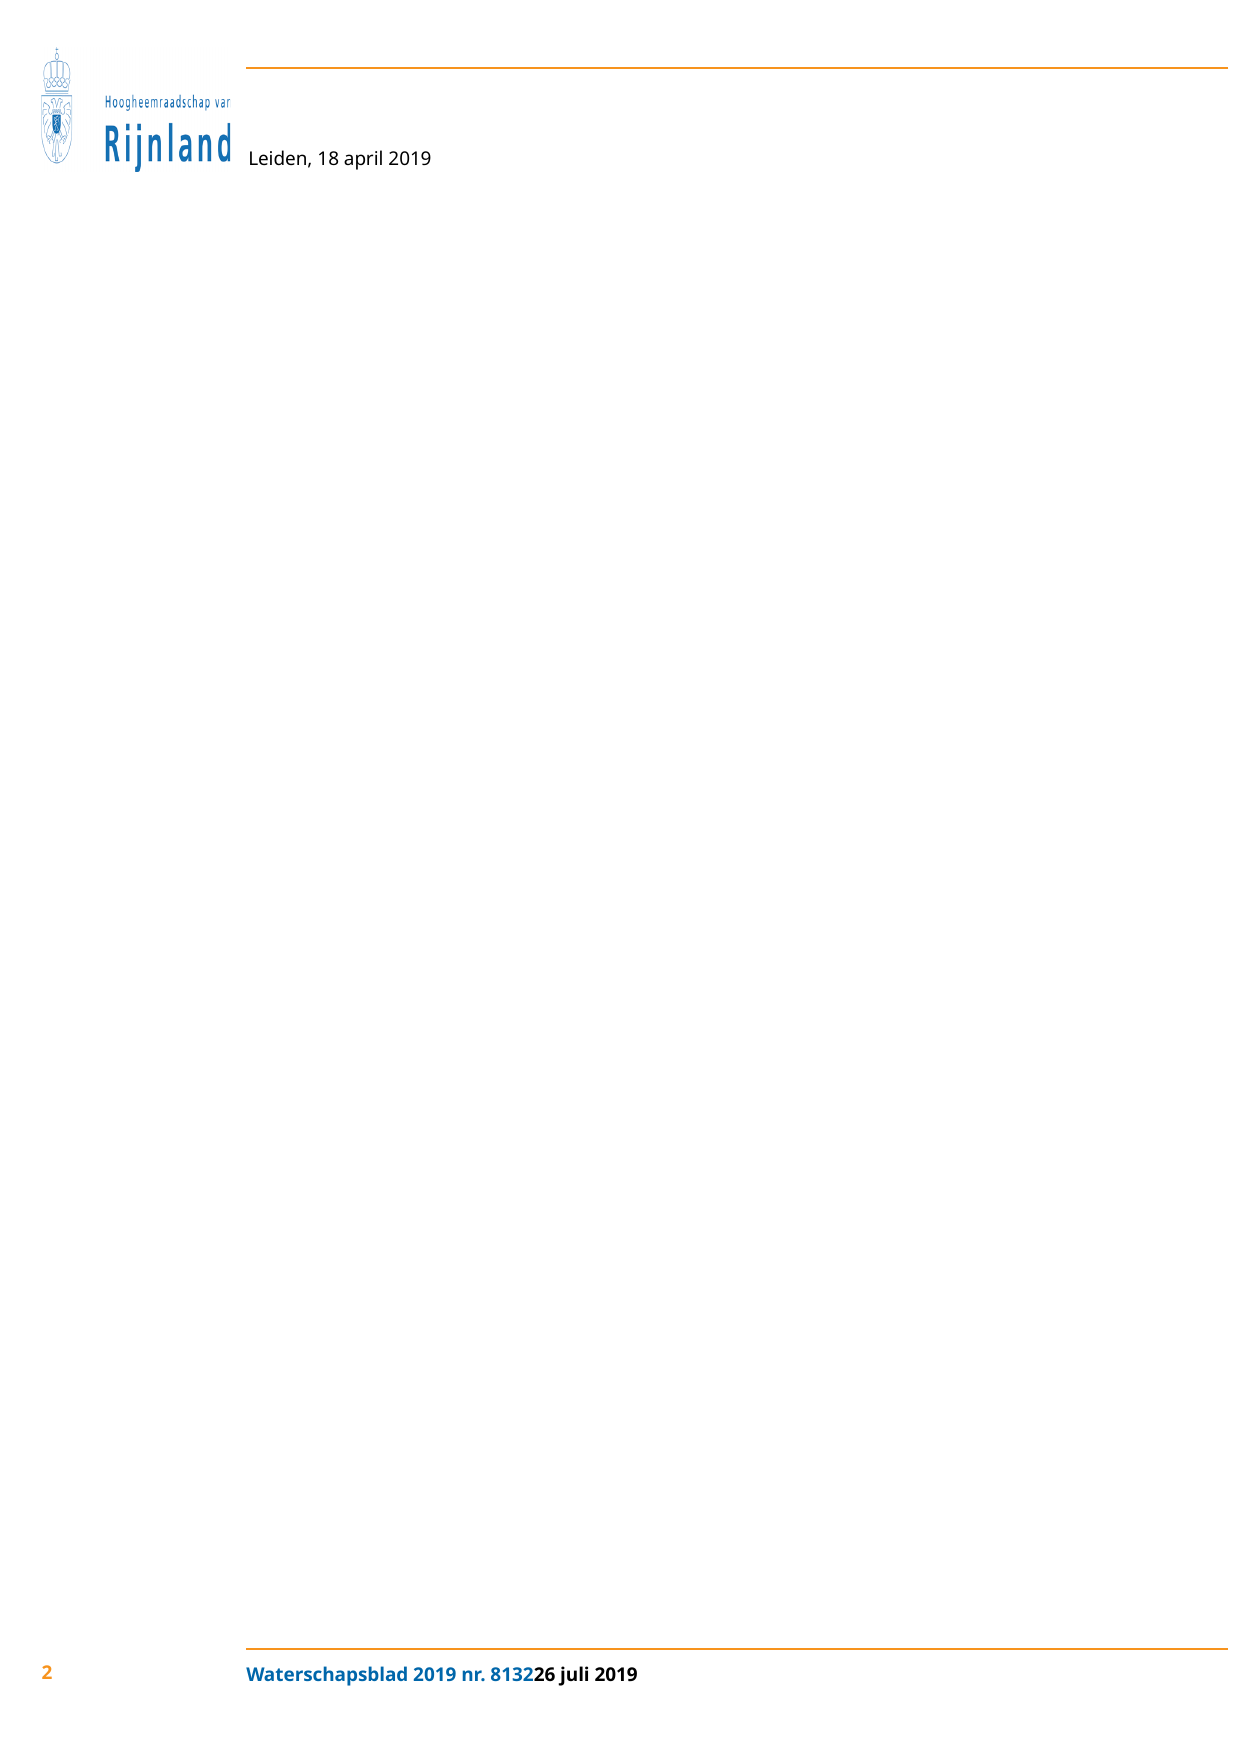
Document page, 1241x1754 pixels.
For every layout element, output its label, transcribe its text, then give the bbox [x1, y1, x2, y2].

text Leiden, 18 april 2019 [248, 145, 1152, 171]
picture [41, 47, 231, 172]
